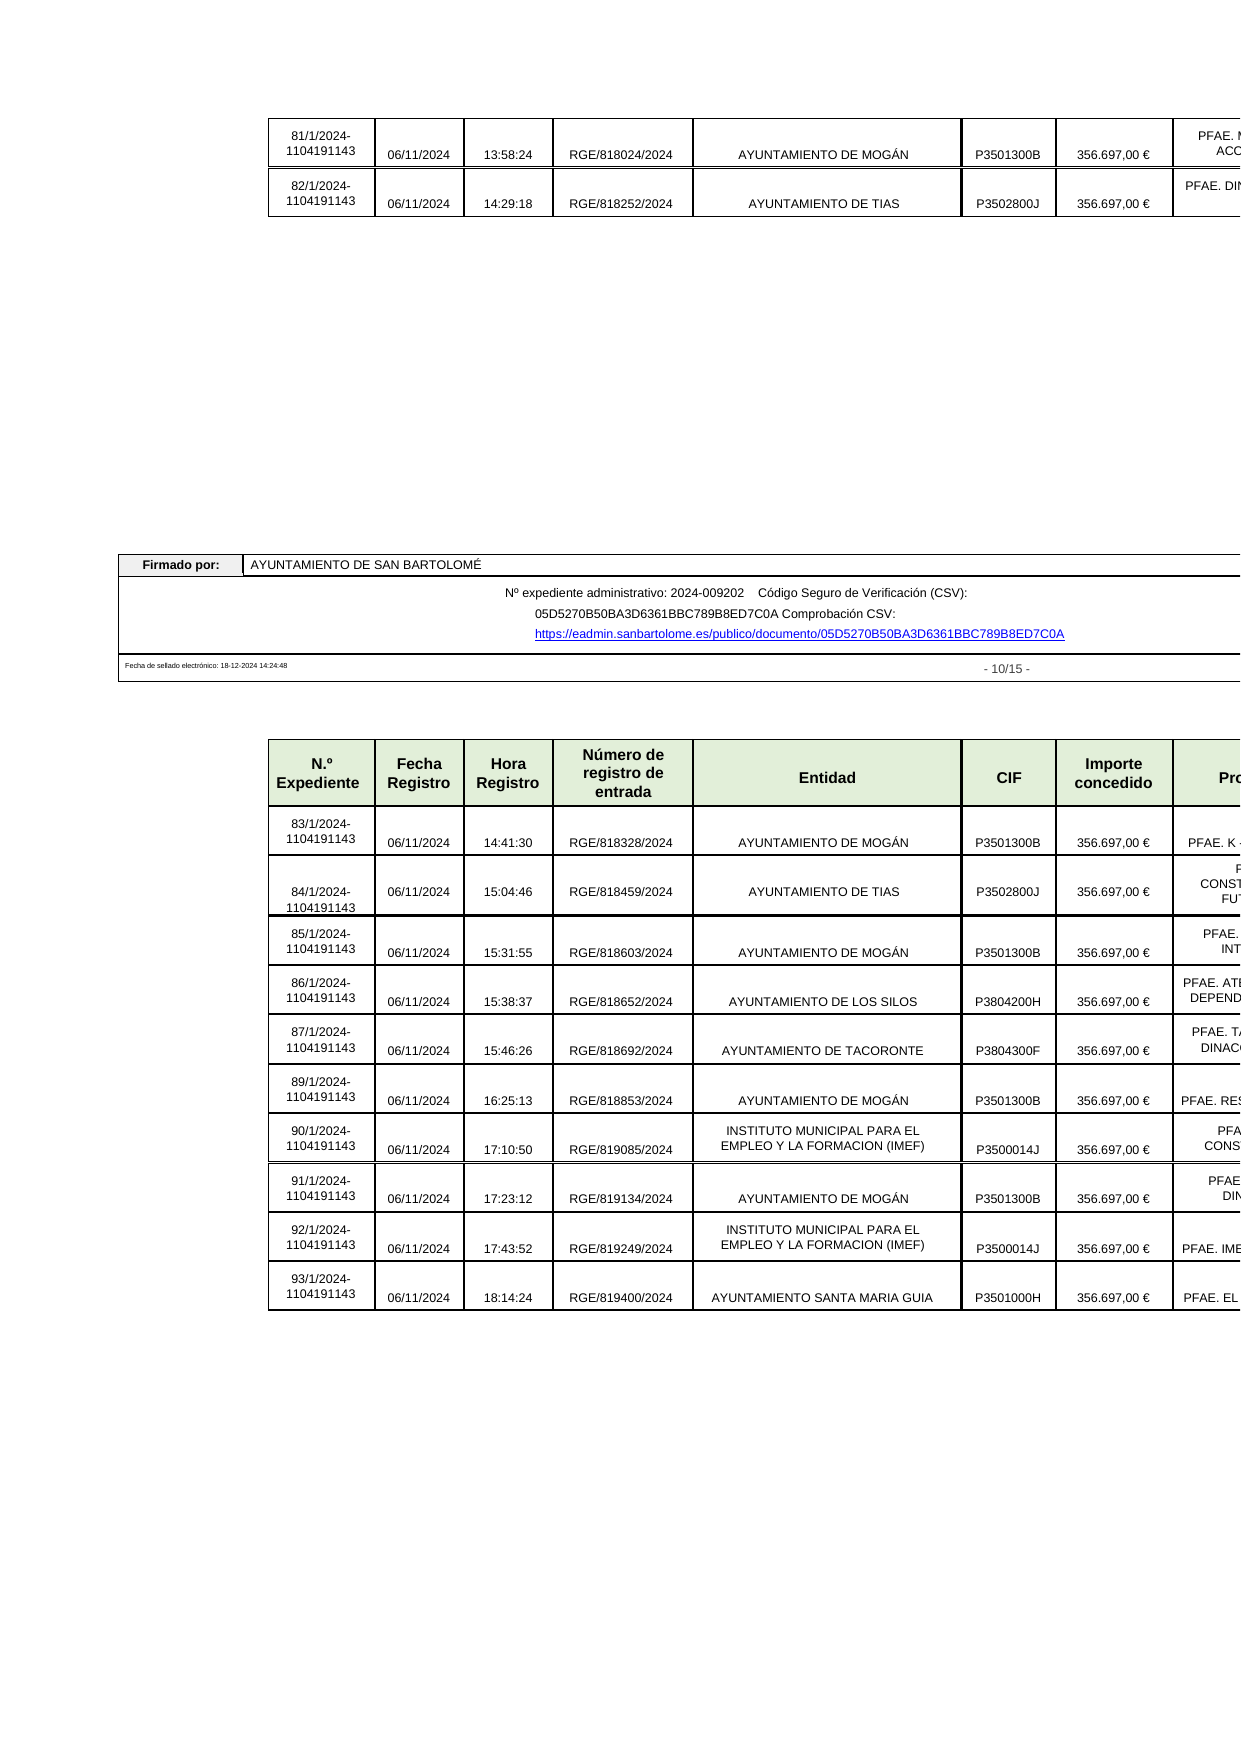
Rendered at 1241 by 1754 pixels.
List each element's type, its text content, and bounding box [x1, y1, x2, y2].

table_cell PFAE. K - MARER@S [1174, 807, 1240, 854]
table_cell 18:14:24 [465, 1262, 552, 1309]
table_cell AYUNTAMIENTO DE MOGÁN [694, 917, 960, 964]
table_header Entidad [694, 740, 960, 805]
table_cell RGE/818603/2024 [554, 917, 692, 964]
table_cell 06/11/2024 [376, 1015, 463, 1063]
table_cell RGE/819134/2024 [554, 1164, 692, 1211]
table_cell 85/1/2024- 1104191143 [269, 917, 374, 964]
table_cell 15:04:46 [465, 856, 552, 914]
table_cell 91/1/2024- 1104191143 [269, 1164, 374, 1211]
table_cell 87/1/2024- 1104191143 [269, 1015, 374, 1063]
table_cell 356.697,00 € [1057, 1262, 1172, 1309]
table_header Número de registro de entrada [554, 740, 692, 805]
table_cell 06/11/2024 [376, 1114, 463, 1161]
table_cell 06/11/2024 [376, 119, 463, 166]
table_cell 86/1/2024- 1104191143 [269, 966, 374, 1013]
table_cell 15:46:26 [465, 1015, 552, 1063]
table_cell RGE/818459/2024 [554, 856, 692, 914]
table_cell 84/1/2024- 1104191143 [269, 856, 374, 914]
table_cell 06/11/2024 [376, 1164, 463, 1211]
table_cell PFAE. TACORONTE DINACCIÓN 2024 [1174, 1015, 1240, 1063]
table_cell AYUNTAMIENTO DE TIAS [694, 169, 960, 216]
table_cell P3501300B [963, 917, 1055, 964]
table_cell 356.697,00 € [1057, 856, 1172, 914]
table_cell 89/1/2024- 1104191143 [269, 1065, 374, 1112]
table_cell RGE/818692/2024 [554, 1015, 692, 1063]
table_cell 356.697,00 € [1057, 966, 1172, 1013]
table_cell RGE/819400/2024 [554, 1262, 692, 1309]
table_cell P3500014J [963, 1114, 1055, 1161]
table_cell 06/11/2024 [376, 856, 463, 914]
table_cell RGE/818252/2024 [554, 169, 692, 216]
table_cell AYUNTAMIENTO DE MOGÁN [694, 119, 960, 166]
table_header Firmado por: [119, 555, 242, 573]
table_cell 16:25:13 [465, 1065, 552, 1112]
table_cell 14:41:30 [465, 807, 552, 854]
table_cell P3501000H [963, 1262, 1055, 1309]
table_cell PFAE. ATENCIÓN A LA DEPENDENCIA 2024 [1174, 966, 1240, 1013]
table_cell AYUNTAMIENTO DE LOS SILOS [694, 966, 960, 1013]
table_cell P3501300B [963, 807, 1055, 854]
table_cell PFAE. DINAMIZA TIAS III [1174, 169, 1240, 216]
table_cell P3804300F [963, 1015, 1055, 1063]
table_cell 06/11/2024 [376, 1213, 463, 1260]
table_cell RGE/819249/2024 [554, 1213, 692, 1260]
table_cell AYUNTAMIENTO DE TIAS [694, 856, 960, 914]
table_cell 06/11/2024 [376, 917, 463, 964]
table_cell PFAE. CONSTRUYENDO FUTURO V [1174, 856, 1240, 914]
table_cell AYUNTAMIENTO DE TACORONTE [694, 1015, 960, 1063]
table_cell 17:43:52 [465, 1213, 552, 1260]
table_cell 356.697,00 € [1057, 119, 1172, 166]
table_cell RGE/818853/2024 [554, 1065, 692, 1112]
table_cell Nº expediente administrativo: 2024-009202 Código Seguro de Verificación (CSV): 05D5270B50BA3D6361BBC789B8ED7C0A Comprobación CSV: https://eadmin.sanbartolome.es/publico/documento/05D5270B50BA3D6361BBC789B8ED7C0A [119, 577, 1240, 653]
table_header CIF [963, 740, 1055, 805]
table_cell AYUNTAMIENTO DE MOGÁN [694, 1164, 960, 1211]
table_cell AYUNTAMIENTO DE MOGÁN [694, 1065, 960, 1112]
table_cell 93/1/2024- 1104191143 [269, 1262, 374, 1309]
table_cell 06/11/2024 [376, 807, 463, 854]
table_cell INSTITUTO MUNICIPAL PARA EL EMPLEO Y LA FORMACION (IMEF) [694, 1213, 960, 1260]
table_header AYUNTAMIENTO DE SAN BARTOLOMÉ [244, 555, 1240, 575]
table_cell 06/11/2024 [376, 169, 463, 216]
table_header Proyecto [1174, 740, 1240, 805]
table_cell 15:38:37 [465, 966, 552, 1013]
table_cell P3502800J [963, 856, 1055, 914]
table_header N.º Expediente [269, 740, 374, 805]
table_cell P3500014J [963, 1213, 1055, 1260]
table_header Fecha Registro [376, 740, 463, 805]
table_cell PFAE. MOGÁN DINAMIZA [1174, 1164, 1240, 1211]
table_cell INSTITUTO MUNICIPAL PARA EL EMPLEO Y LA FORMACION (IMEF) [694, 1114, 960, 1161]
table_cell RGE/818328/2024 [554, 807, 692, 854]
table_cell 90/1/2024- 1104191143 [269, 1114, 374, 1161]
table_cell 356.697,00 € [1057, 807, 1172, 854]
table_cell P3804200H [963, 966, 1055, 1013]
table_cell 92/1/2024- 1104191143 [269, 1213, 374, 1260]
table_cell 356.697,00 € [1057, 1015, 1172, 1063]
table_cell 17:10:50 [465, 1114, 552, 1161]
table_cell PFAE. MOGÁN TE ACOMPAÑA [1174, 119, 1240, 166]
table_cell 06/11/2024 [376, 1262, 463, 1309]
table_cell 81/1/2024- 1104191143 [269, 119, 374, 166]
table_cell P3501300B [963, 1164, 1055, 1211]
table_cell P3501300B [963, 1065, 1055, 1112]
table_cell AYUNTAMIENTO DE MOGÁN [694, 807, 960, 854]
table_cell 356.697,00 € [1057, 1114, 1172, 1161]
table_header Hora Registro [465, 740, 552, 805]
table_cell RGE/819085/2024 [554, 1114, 692, 1161]
table_cell PFAE. LIMPIEZA INTEGRAL [1174, 917, 1240, 964]
table_cell PFAE. RESTAURACIÓN [1174, 1065, 1240, 1112]
table_cell 15:31:55 [465, 917, 552, 964]
table_cell 356.697,00 € [1057, 169, 1172, 216]
table_cell PFAE. EL TENDERETE [1174, 1262, 1240, 1309]
table_cell 14:29:18 [465, 169, 552, 216]
table_cell RGE/818024/2024 [554, 119, 692, 166]
table_header Importe concedido [1057, 740, 1172, 805]
table_cell PFAE. IMEF TE MUEVE [1174, 1213, 1240, 1260]
table_cell 06/11/2024 [376, 1065, 463, 1112]
table_cell PFAE. IMEF CONSTRUYEN2 [1174, 1114, 1240, 1161]
table_cell 356.697,00 € [1057, 1065, 1172, 1112]
table_cell 356.697,00 € [1057, 1213, 1172, 1260]
table_cell P3502800J [963, 169, 1055, 216]
table_cell AYUNTAMIENTO SANTA MARIA GUIA [694, 1262, 960, 1309]
table_cell RGE/818652/2024 [554, 966, 692, 1013]
table_cell 82/1/2024- 1104191143 [269, 169, 374, 216]
table_cell 356.697,00 € [1057, 1164, 1172, 1211]
table_cell 13:58:24 [465, 119, 552, 166]
table_cell 356.697,00 € [1057, 917, 1172, 964]
table_cell 83/1/2024- 1104191143 [269, 807, 374, 854]
table_cell 17:23:12 [465, 1164, 552, 1211]
table_cell 06/11/2024 [376, 966, 463, 1013]
table_cell Fecha de sellado electrónico: 18-12-2024 14:24:48 - 10/15 - Fecha de emisión de esta copia: 18-12-2024 14:24:49 [119, 655, 1240, 681]
table_cell P3501300B [963, 119, 1055, 166]
